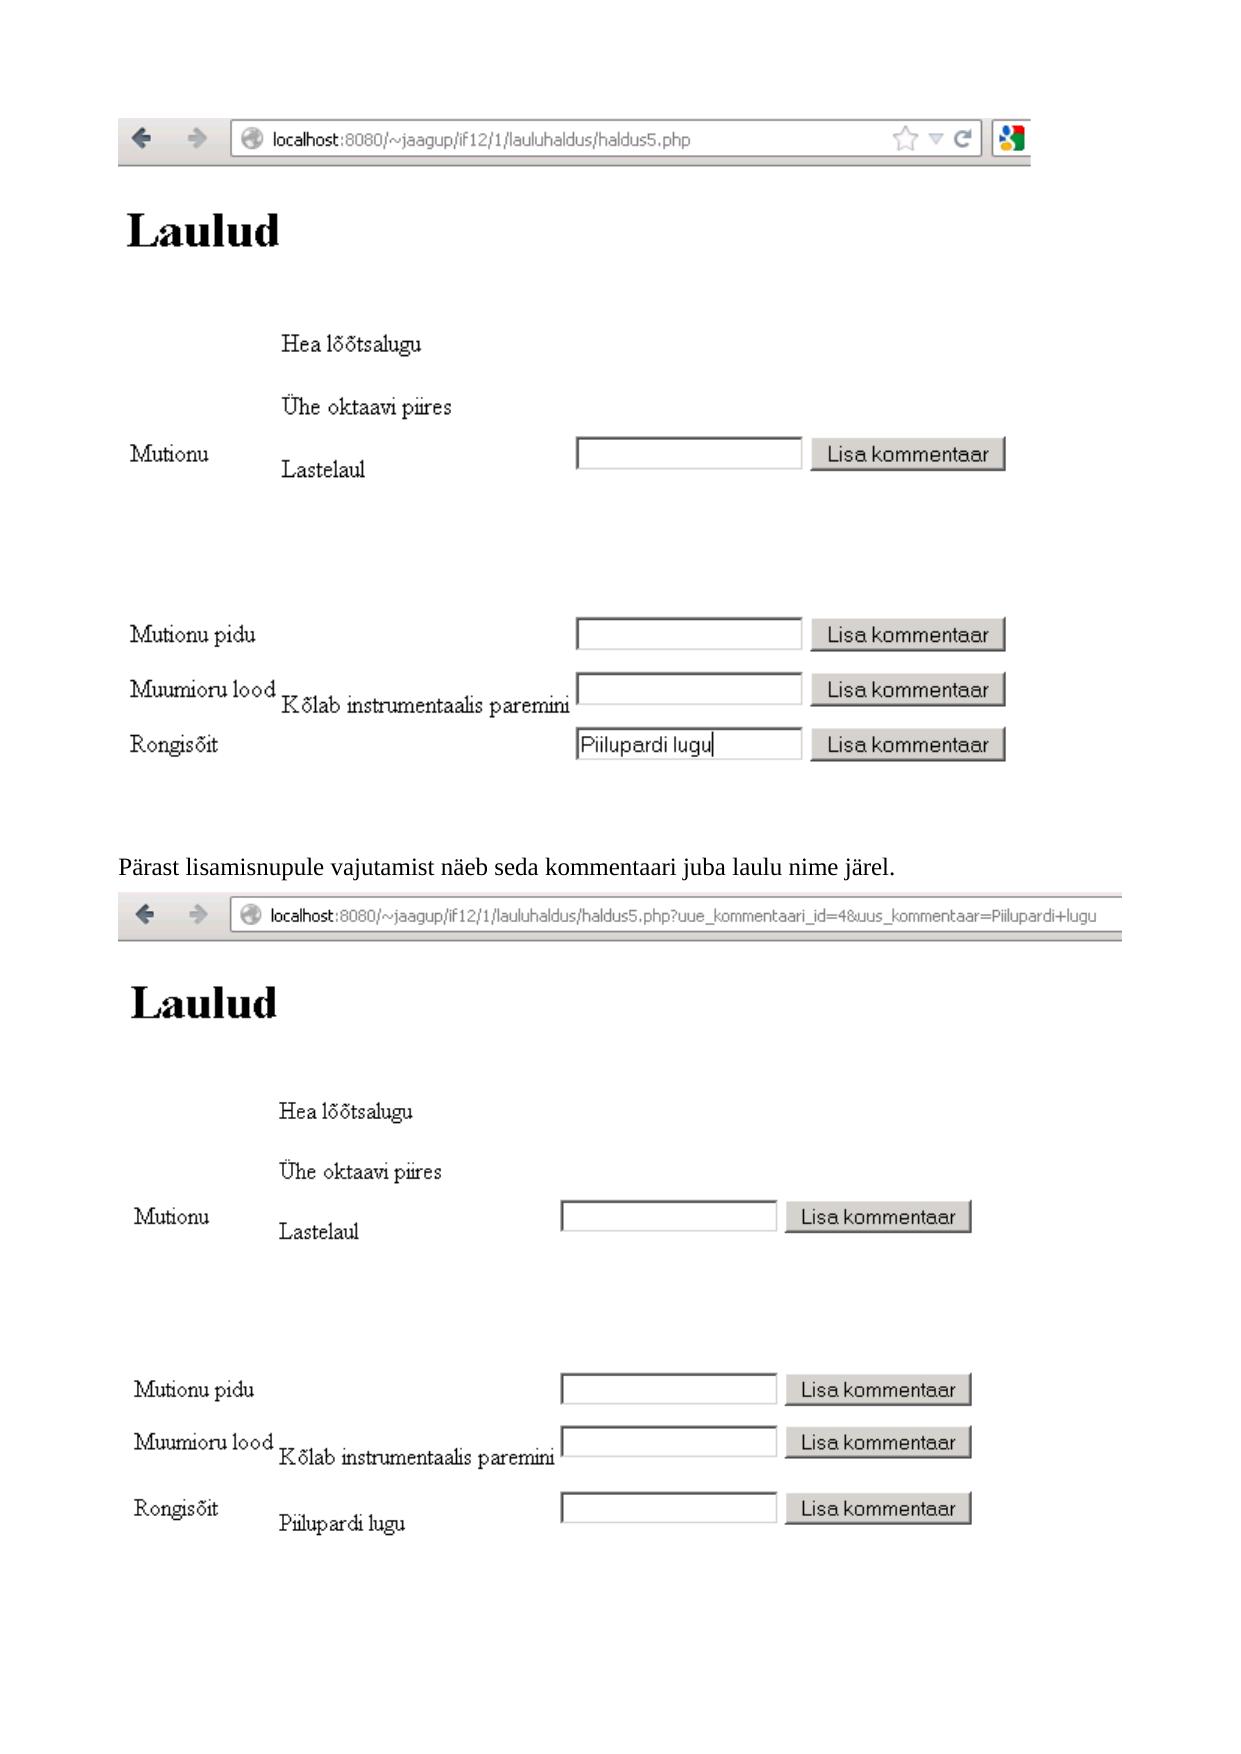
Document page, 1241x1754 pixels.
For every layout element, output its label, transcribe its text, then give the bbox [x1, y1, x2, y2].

text Pärast lisamisnupule vajutamist näeb seda kommentaari juba laulu nime järel. [118, 852, 1122, 880]
